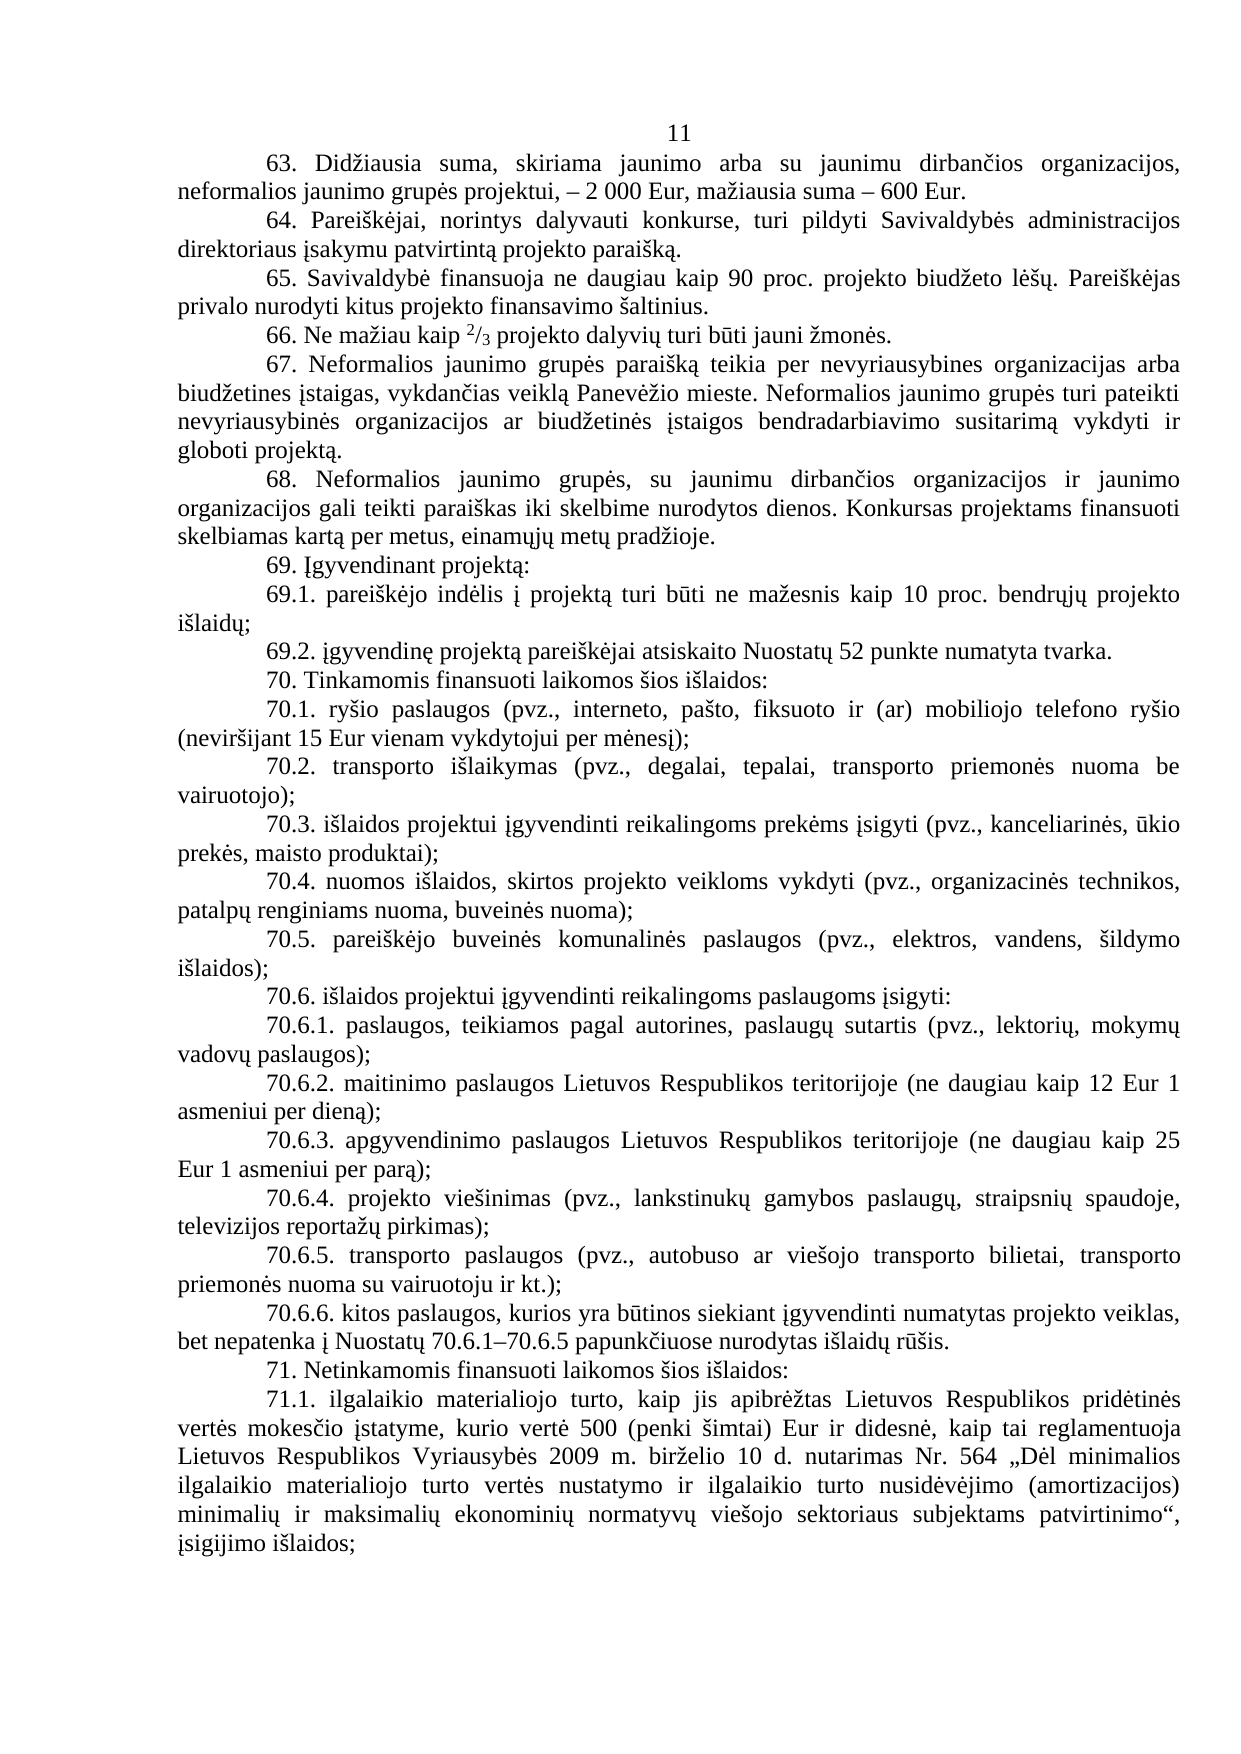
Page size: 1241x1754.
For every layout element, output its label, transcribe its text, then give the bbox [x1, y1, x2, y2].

text 71.1. ilgalaikio materialiojo turto, kaip jis apibrėžtas Lietuvos Respublikos pridėtinės vertės mokesčio įstatyme, kurio vertė 500 (penki šimtai) Eur ir didesnė, kaip tai reglamentuoja Lietuvos Respublikos Vyriausybės 2009 m. birželio 10 d. nutarimas Nr. 564 „Dėl minimalios ilgalaikio materialiojo turto vertės nustatymo ir ilgalaikio turto nusidėvėjimo (amortizacijos) minimalių ir maksimalių ekonominių normatyvų viešojo sektoriaus subjektams patvirtinimo“, įsigijimo išlaidos; [177, 1384, 1181, 1556]
text 69.1. pareiškėjo indėlis į projektą turi būti ne mažesnis kaip 10 proc. bendrųjų projekto išlaidų; [177, 579, 1181, 636]
text 70.6.5. transporto paslaugos (pvz., autobuso ar viešojo transporto bilietai, transporto priemonės nuoma su vairuotoju ir kt.); [177, 1240, 1181, 1298]
text 64. Pareiškėjai, norintys dalyvauti konkurse, turi pildyti Savivaldybės administracijos direktoriaus įsakymu patvirtintą projekto paraišką. [177, 205, 1181, 263]
text 70. Tinkamomis finansuoti laikomos šios išlaidos: [177, 665, 1181, 694]
text 70.6.1. paslaugos, teikiamos pagal autorines, paslaugų sutartis (pvz., lektorių, mokymų vadovų paslaugos); [177, 1010, 1181, 1068]
text 70.3. išlaidos projektui įgyvendinti reikalingoms prekėms įsigyti (pvz., kanceliarinės, ūkio prekės, maisto produktai); [177, 809, 1181, 866]
text 70.6.2. maitinimo paslaugos Lietuvos Respublikos teritorijoje (ne daugiau kaip 12 Eur 1 asmeniui per dieną); [177, 1068, 1181, 1125]
text 69.2. įgyvendinę projektą pareiškėjai atsiskaito Nuostatų 52 punkte numatyta tvarka. [177, 636, 1181, 665]
text 66. Ne mažiau kaip 2/3 projekto dalyvių turi būti jauni žmonės. [177, 320, 1181, 349]
text 65. Savivaldybė finansuoja ne daugiau kaip 90 proc. projekto biudžeto lėšų. Pareiškėjas privalo nurodyti kitus projekto finansavimo šaltinius. [177, 263, 1181, 320]
text 71. Netinkamomis finansuoti laikomos šios išlaidos: [177, 1355, 1181, 1384]
text 70.6.4. projekto viešinimas (pvz., lankstinukų gamybos paslaugų, straipsnių spaudoje, televizijos reportažų pirkimas); [177, 1183, 1181, 1240]
text 70.2. transporto išlaikymas (pvz., degalai, tepalai, transporto priemonės nuoma be vairuotojo); [177, 751, 1181, 809]
text 67. Neformalios jaunimo grupės paraišką teikia per nevyriausybines organizacijas arba biudžetines įstaigas, vykdančias veiklą Panevėžio mieste. Neformalios jaunimo grupės turi pateikti nevyriausybinės organizacijos ar biudžetinės įstaigos bendradarbiavimo susitarimą vykdyti ir globoti projektą. [177, 349, 1181, 464]
text 70.1. ryšio paslaugos (pvz., interneto, pašto, fiksuoto ir (ar) mobiliojo telefono ryšio (neviršijant 15 Eur vienam vykdytojui per mėnesį); [177, 694, 1181, 751]
text 70.6.3. apgyvendinimo paslaugos Lietuvos Respublikos teritorijoje (ne daugiau kaip 25 Eur 1 asmeniui per parą); [177, 1125, 1181, 1183]
text 70.4. nuomos išlaidos, skirtos projekto veikloms vykdyti (pvz., organizacinės technikos, patalpų renginiams nuoma, buveinės nuoma); [177, 866, 1181, 924]
text 70.6.6. kitos paslaugos, kurios yra būtinos siekiant įgyvendinti numatytas projekto veiklas, bet nepatenka į Nuostatų 70.6.1–70.6.5 papunkčiuose nurodytas išlaidų rūšis. [177, 1298, 1181, 1355]
text 70.5. pareiškėjo buveinės komunalinės paslaugos (pvz., elektros, vandens, šildymo išlaidos); [177, 924, 1181, 981]
text 70.6. išlaidos projektui įgyvendinti reikalingoms paslaugoms įsigyti: [177, 981, 1181, 1010]
text 69. Įgyvendinant projektą: [177, 550, 1181, 579]
text 68. Neformalios jaunimo grupės, su jaunimu dirbančios organizacijos ir jaunimo organizacijos gali teikti paraiškas iki skelbime nurodytos dienos. Konkursas projektams finansuoti skelbiamas kartą per metus, einamųjų metų pradžioje. [177, 464, 1181, 550]
text 63. Didžiausia suma, skiriama jaunimo arba su jaunimu dirbančios organizacijos, neformalios jaunimo grupės projektui, – 2 000 Eur, mažiausia suma – 600 Eur. [177, 148, 1181, 205]
